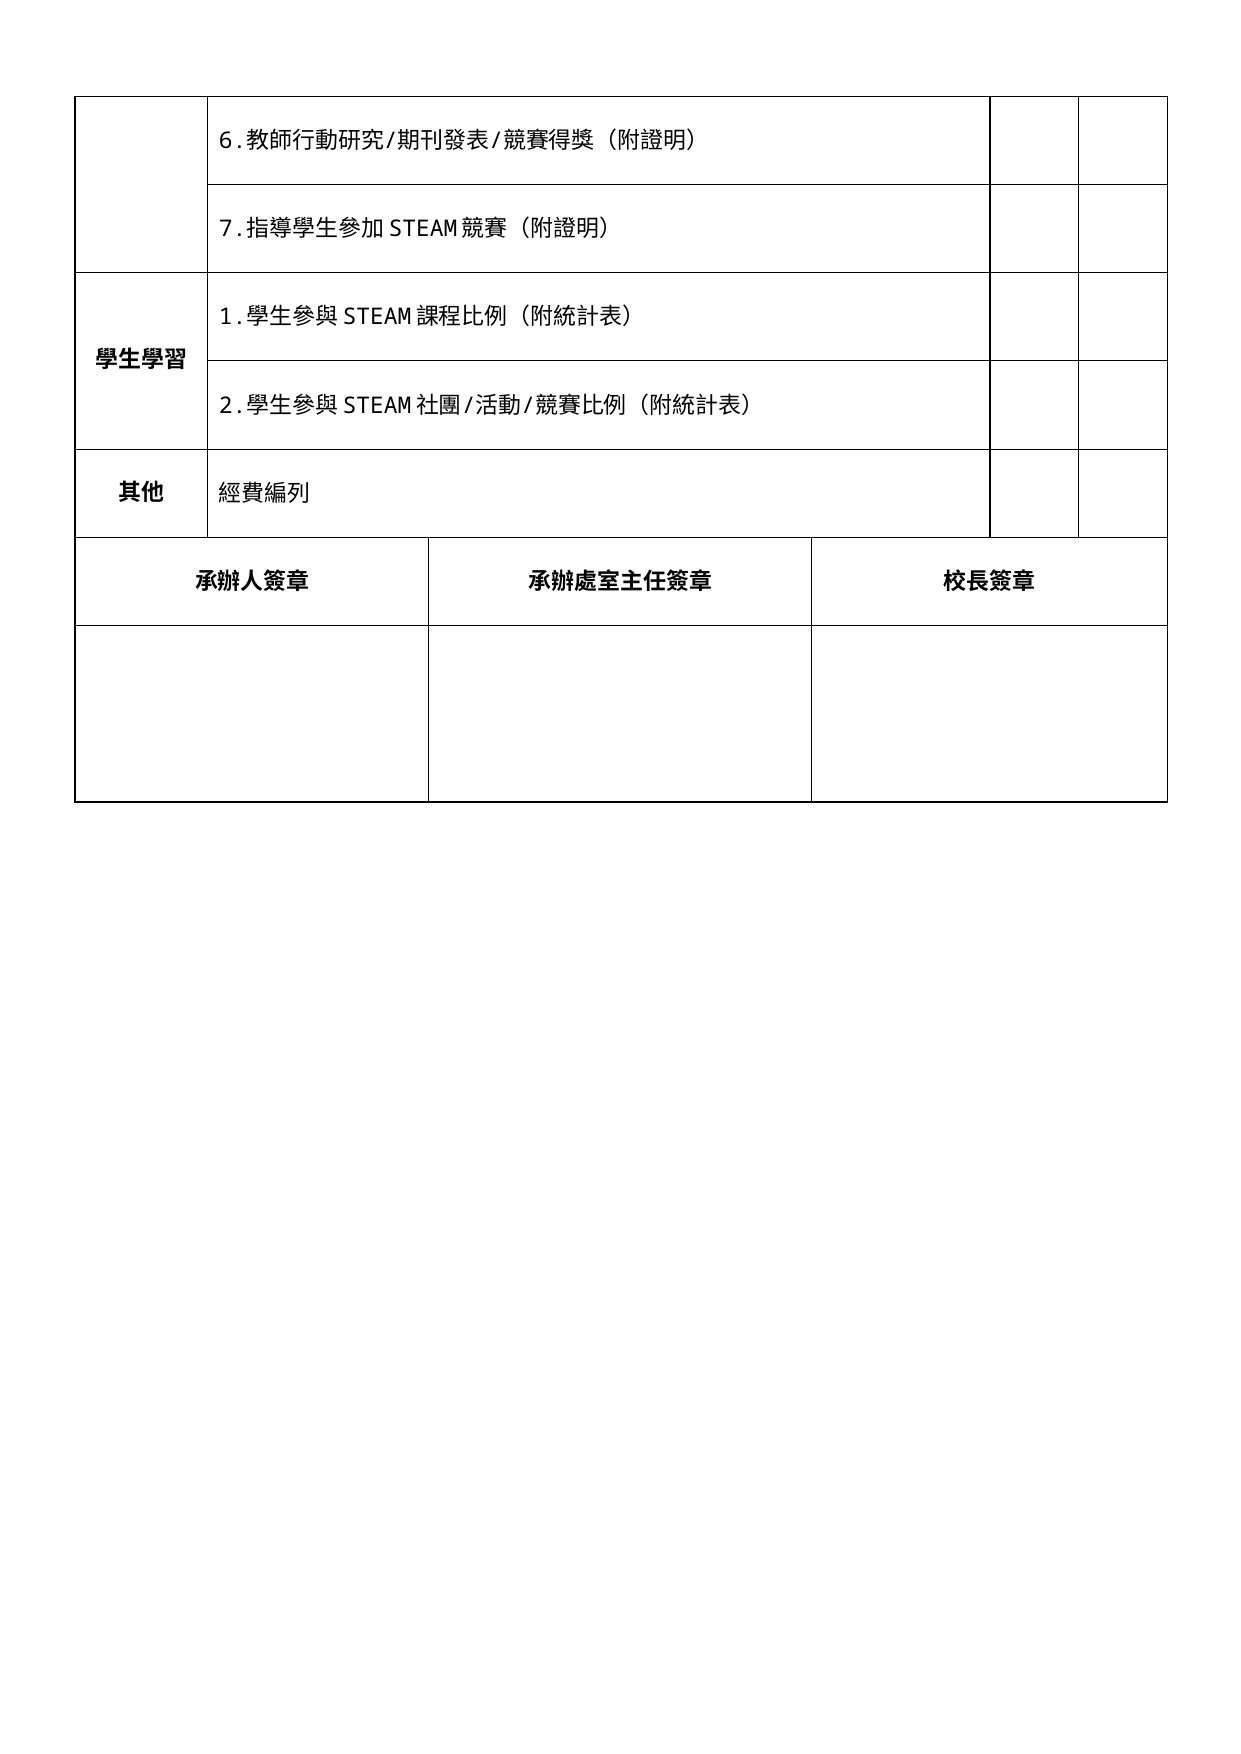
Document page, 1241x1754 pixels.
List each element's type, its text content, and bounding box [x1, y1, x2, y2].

table_cell [991, 273, 1078, 360]
table_cell 其他 [76, 450, 207, 537]
table_cell [1079, 185, 1167, 272]
table_cell [991, 361, 1078, 449]
table_cell [991, 450, 1078, 537]
table_cell [76, 626, 428, 801]
table_cell 經費編列 [208, 450, 989, 537]
table_cell [1079, 450, 1167, 537]
table_cell [991, 185, 1078, 272]
table_cell [429, 626, 811, 801]
table_cell [1079, 273, 1167, 360]
table_cell 承辦處室主任簽章 [429, 538, 811, 625]
table_cell 1.學生參與STEAM課程比例（附統計表） [208, 273, 989, 360]
table_cell 學生學習 [76, 273, 207, 449]
table_cell 校長簽章 [812, 538, 1167, 625]
table_cell 6.教師行動研究/期刊發表/競賽得獎（附證明） [208, 97, 989, 184]
table_cell [812, 626, 1167, 801]
table_cell [1079, 97, 1167, 184]
table_cell [991, 97, 1078, 184]
table_cell [76, 97, 207, 272]
table_cell 承辦人簽章 [76, 538, 428, 625]
table_cell 7.指導學生參加STEAM競賽（附證明） [208, 185, 989, 272]
table_cell 2.學生參與STEAM社團/活動/競賽比例（附統計表） [208, 361, 989, 449]
table_cell [1079, 361, 1167, 449]
